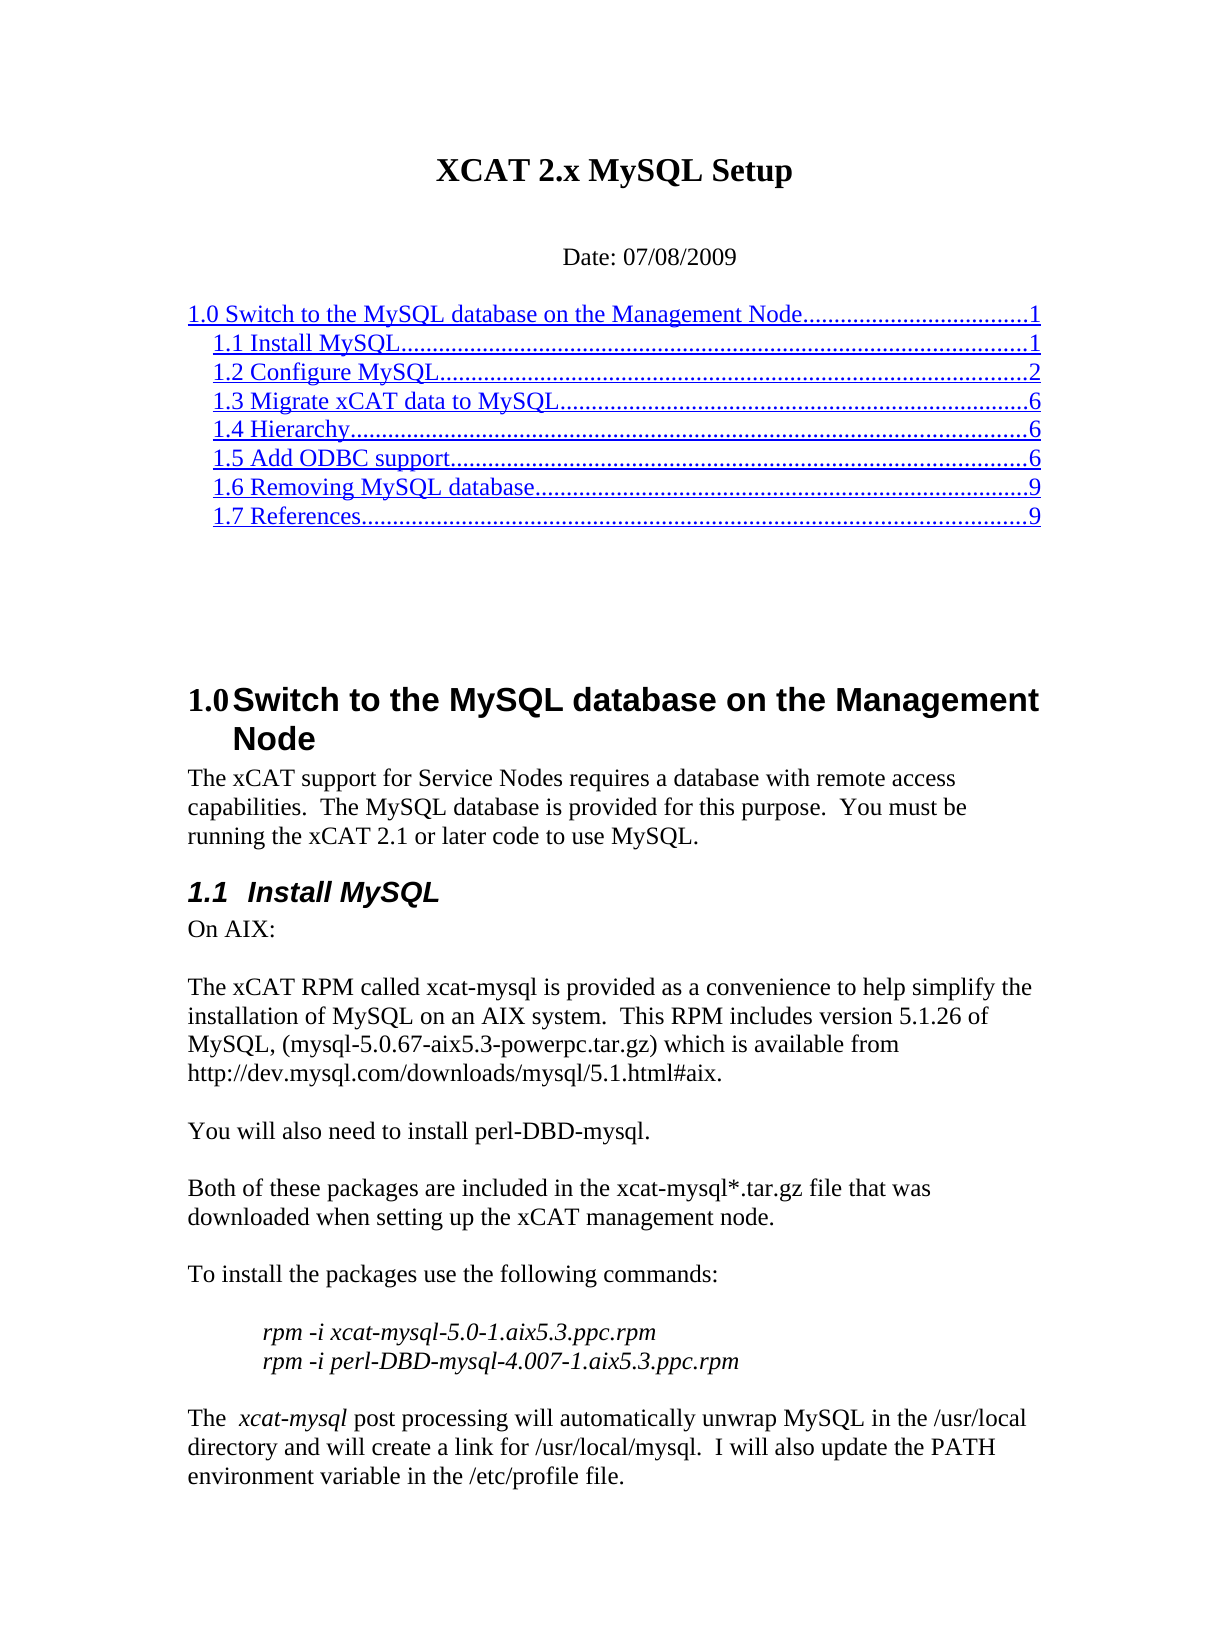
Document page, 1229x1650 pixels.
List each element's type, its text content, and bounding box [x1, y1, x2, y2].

text The xCAT RPM called xcat-mysql is provided as a convenience to help simplify the installation of MySQL on an AIX system. This RPM includes version 5.1.26 of MySQL, (mysql-5.0.67-aix5.3-powerpc.tar.gz) which is available from http://dev.mysql.com/downloads/mysql/5.1.html#aix. [187, 972, 1041, 1087]
text On AIX: [187, 914, 1041, 943]
text 1.5 Add ODBC support 6 [212, 443, 1041, 468]
text 1.6 Removing MySQL database 9 [212, 472, 1041, 497]
text You will also need to install perl-DBD-mysql. [187, 1116, 1041, 1144]
text XCAT 2.x MySQL Setup [187, 150, 1041, 188]
text Both of these packages are included in the xcat-mysql*.tar.gz file that was downloaded when setting up the xCAT management node. [187, 1173, 1041, 1231]
text 1.7 References 9 [212, 501, 1041, 526]
subtitle Switch to the MySQL database on the Management Node [187, 680, 1041, 757]
text rpm -i xcat-mysql-5.0-1.aix5.3.ppc.rpm [262, 1317, 1041, 1346]
text The xcat-mysql post processing will automatically unwrap MySQL in the /usr/local directory and will create a link for /usr/local/mysql. I will also update the PATH environment variable in the /etc/profile file. [187, 1403, 1041, 1489]
text Date: 07/08/2009 [562, 242, 1041, 271]
text The xCAT support for Service Nodes requires a database with remote access capabilities. The MySQL database is provided for this purpose. You must be running the xCAT 2.1 or later code to use MySQL. [187, 763, 1041, 850]
subtitle Install MySQL [187, 875, 1041, 908]
text 1.3 Migrate xCAT data to MySQL 6 [212, 386, 1041, 411]
text To install the packages use the following commands: [187, 1259, 1041, 1288]
text 1.1 Install MySQL 1 [212, 328, 1041, 353]
text 1.4 Hierarchy 6 [212, 414, 1041, 439]
text rpm -i perl-DBD-mysql-4.007-1.aix5.3.ppc.rpm [262, 1346, 1041, 1374]
text 1.0 Switch to the MySQL database on the Management Node 1 [187, 299, 1041, 324]
text 1.2 Configure MySQL 2 [212, 357, 1041, 382]
